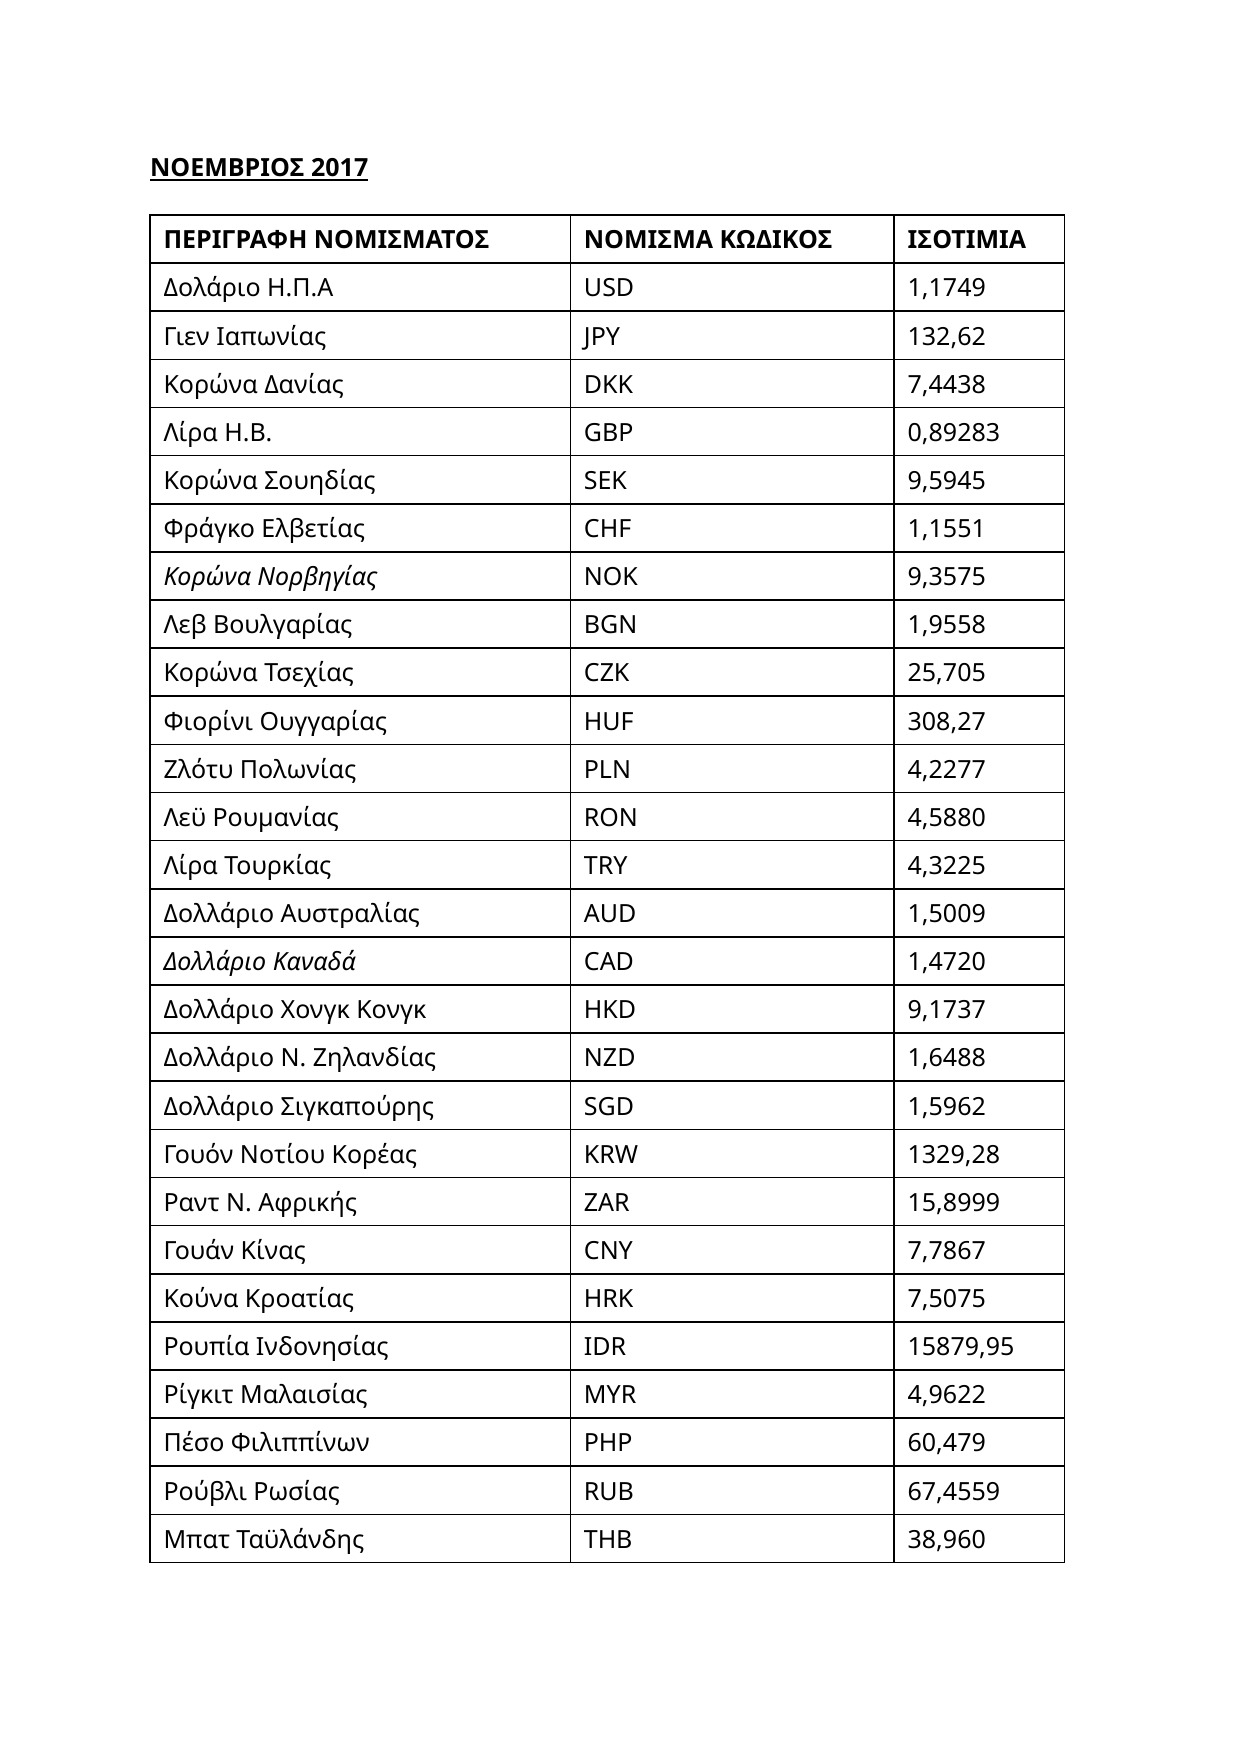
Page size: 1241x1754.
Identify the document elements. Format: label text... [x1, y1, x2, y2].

table_cell 15879,95 [895, 1323, 1064, 1369]
text ΝΟΕΜΒΡΙΟΣ 2017 [150, 150, 1090, 184]
table_header ΝΟΜΙΣΜΑ ΚΩΔΙΚΟΣ [571, 216, 893, 262]
table_cell 4,2277 [895, 745, 1064, 792]
table_cell JPY [571, 312, 893, 358]
table_cell 1,5962 [895, 1082, 1064, 1128]
table_cell Μπατ Ταϋλάνδης [151, 1515, 570, 1562]
table_cell 25,705 [895, 649, 1064, 695]
table_cell 60,479 [895, 1419, 1064, 1465]
table_cell Κορώνα Νορβηγίας [151, 553, 570, 599]
table_cell 9,5945 [895, 456, 1064, 503]
table_header ΠΕΡΙΓΡΑΦΗ ΝΟΜΙΣΜΑΤΟΣ [151, 216, 570, 262]
table_cell 38,960 [895, 1515, 1064, 1562]
table_cell Κορώνα Δανίας [151, 360, 570, 407]
table_cell 308,27 [895, 697, 1064, 743]
table_cell DKK [571, 360, 893, 407]
table_cell Ρουπία Ινδονησίας [151, 1323, 570, 1369]
table_cell Ρίγκιτ Μαλαισίας [151, 1371, 570, 1417]
table_cell 15,8999 [895, 1178, 1064, 1225]
table_cell Λεϋ Ρουμανίας [151, 793, 570, 840]
table_cell 1329,28 [895, 1130, 1064, 1177]
table_cell SEK [571, 456, 893, 503]
table_cell RUB [571, 1467, 893, 1513]
table_cell CNY [571, 1226, 893, 1273]
table_cell 132,62 [895, 312, 1064, 358]
table_cell Γιεν Ιαπωνίας [151, 312, 570, 358]
table_cell CHF [571, 505, 893, 551]
table_header ΙΣΟΤΙΜΙΑ [895, 216, 1064, 262]
table_cell 1,6488 [895, 1034, 1064, 1080]
table_cell 1,1749 [895, 264, 1064, 310]
table_cell MYR [571, 1371, 893, 1417]
table_cell Φιορίνι Ουγγαρίας [151, 697, 570, 743]
table_cell TRY [571, 841, 893, 888]
table_cell HRK [571, 1275, 893, 1321]
table_cell Λίρα Η.Β. [151, 408, 570, 455]
table_cell 4,5880 [895, 793, 1064, 840]
table_cell 1,4720 [895, 938, 1064, 984]
table_cell BGN [571, 601, 893, 647]
table_cell SGD [571, 1082, 893, 1128]
table_cell KRW [571, 1130, 893, 1177]
table_cell 4,9622 [895, 1371, 1064, 1417]
table_cell 0,89283 [895, 408, 1064, 455]
table_cell Δολλάριο Αυστραλίας [151, 890, 570, 936]
table_cell Κούνα Κροατίας [151, 1275, 570, 1321]
table_cell 1,9558 [895, 601, 1064, 647]
table_cell Ζλότυ Πολωνίας [151, 745, 570, 792]
table_cell ZAR [571, 1178, 893, 1225]
table_cell CAD [571, 938, 893, 984]
table_cell Γουόν Νοτίου Κορέας [151, 1130, 570, 1177]
table_cell 7,7867 [895, 1226, 1064, 1273]
table_cell 1,1551 [895, 505, 1064, 551]
table_cell NOK [571, 553, 893, 599]
table_cell IDR [571, 1323, 893, 1369]
table_cell 1,5009 [895, 890, 1064, 936]
table_cell Πέσο Φιλιππίνων [151, 1419, 570, 1465]
table_cell AUD [571, 890, 893, 936]
table_cell Φράγκο Ελβετίας [151, 505, 570, 551]
table_cell HKD [571, 986, 893, 1032]
table_cell THB [571, 1515, 893, 1562]
table_cell NZD [571, 1034, 893, 1080]
table_cell Δολλάριο Καναδά [151, 938, 570, 984]
table_cell PHP [571, 1419, 893, 1465]
table_cell Δολλάριο Χονγκ Κονγκ [151, 986, 570, 1032]
table_cell Λίρα Τουρκίας [151, 841, 570, 888]
table_cell Δολάριο Η.Π.Α [151, 264, 570, 310]
table_cell Κορώνα Σουηδίας [151, 456, 570, 503]
table_cell Κορώνα Τσεχίας [151, 649, 570, 695]
table_cell GBP [571, 408, 893, 455]
table_cell Δολλάριο Ν. Ζηλανδίας [151, 1034, 570, 1080]
table_cell 7,5075 [895, 1275, 1064, 1321]
table_cell CZK [571, 649, 893, 695]
table_cell 9,3575 [895, 553, 1064, 599]
table_cell Ρούβλι Ρωσίας [151, 1467, 570, 1513]
table_cell RON [571, 793, 893, 840]
table_cell Ραντ Ν. Αφρικής [151, 1178, 570, 1225]
table_cell HUF [571, 697, 893, 743]
table_cell 9,1737 [895, 986, 1064, 1032]
table_cell 4,3225 [895, 841, 1064, 888]
table_cell Λεβ Βουλγαρίας [151, 601, 570, 647]
table_cell Δολλάριο Σιγκαπούρης [151, 1082, 570, 1128]
table_cell PLN [571, 745, 893, 792]
table_cell Γουάν Κίνας [151, 1226, 570, 1273]
table_cell 7,4438 [895, 360, 1064, 407]
table_cell USD [571, 264, 893, 310]
table_cell 67,4559 [895, 1467, 1064, 1513]
